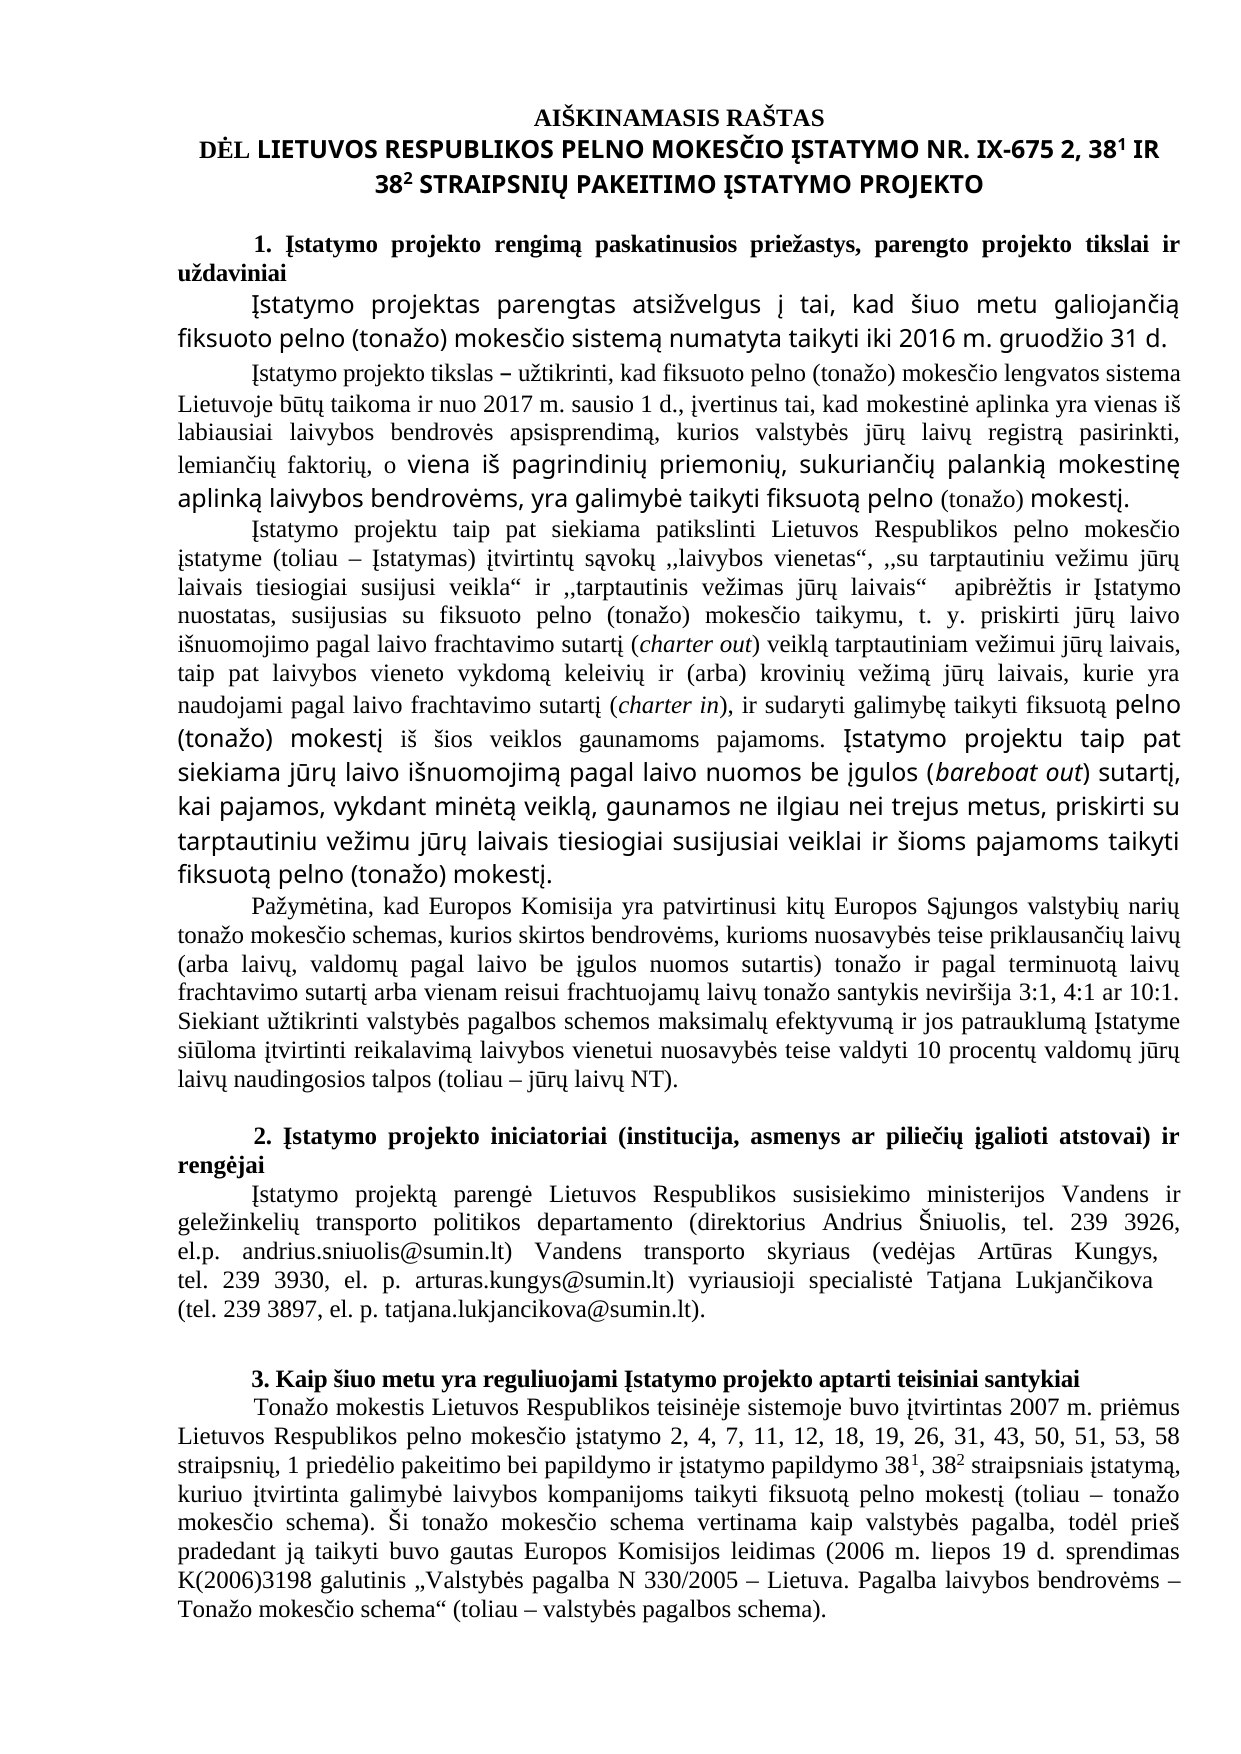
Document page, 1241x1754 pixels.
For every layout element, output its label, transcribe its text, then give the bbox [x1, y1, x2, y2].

text Tonažo mokestis Lietuvos Respublikos teisinėje sistemoje buvo įtvirtintas 2007 m. priėmus Lietuvos Respublikos pelno mokesčio įstatymo 2, 4, 7, 11, 12, 18, 19, 26, 31, 43, 50, 51, 53, 58 straipsnių, 1 priedėlio pakeitimo bei papildymo ir įstatymo papildymo 381, 382 straipsniais įstatymą, kuriuo įtvirtinta galimybė laivybos kompanijoms taikyti fiksuotą pelno mokestį (toliau – tonažo mokesčio schema). Ši tonažo mokesčio schema vertinama kaip valstybės pagalba, todėl prieš pradedant ją taikyti buvo gautas Europos Komisijos leidimas (2006 m. liepos 19 d. sprendimas K(2006)3198 galutinis „Valstybės pagalba N 330/2005 – Lietuva. Pagalba laivybos bendrovėms – Tonažo mokesčio schema“ (toliau – valstybės pagalbos schema). [177, 1392, 1181, 1622]
text Pažymėtina, kad Europos Komisija yra patvirtinusi kitų Europos Sąjungos valstybių narių tonažo mokesčio schemas, kurios skirtos bendrovėms, kurioms nuosavybės teise priklausančių laivų (arba laivų, valdomų pagal laivo be įgulos nuomos sutartis) tonažo ir pagal terminuotą laivų frachtavimo sutartį arba vienam reisui frachtuojamų laivų tonažo santykis neviršija 3:1, 4:1 ar 10:1. Siekiant užtikrinti valstybės pagalbos schemos maksimalų efektyvumą ir jos patrauklumą Įstatyme siūloma įtvirtinti reikalavimą laivybos vienetui nuosavybės teise valdyti 10 procentų valdomų jūrų laivų naudingosios talpos (toliau – jūrų laivų NT). [177, 891, 1181, 1092]
text AIŠKINAMASIS RAŠTAS [177, 103, 1181, 132]
text Įstatymo projektą parengė Lietuvos Respublikos susisiekimo ministerijos Vandens ir geležinkelių transporto politikos departamento (direktorius Andrius Šniuolis, tel. 239 3926, el.p. andrius.sniuolis@sumin.lt) Vandens transporto skyriaus (vedėjas Artūras Kungys, tel. 239 3930, el. p. arturas.kungys@sumin.lt) vyriausioji specialistė Tatjana Lukjančikova (tel. 239 3897, el. p. tatjana.lukjancikova@sumin.lt). [177, 1179, 1181, 1322]
text 3. Kaip šiuo metu yra reguliuojami Įstatymo projekto aptarti teisiniai santykiai [177, 1364, 1181, 1392]
text 1. Įstatymo projekto rengimą paskatinusios priežastys, parengto projekto tikslai ir uždaviniai [177, 229, 1181, 287]
text Įstatymo projektas parengtas atsižvelgus į tai, kad šiuo metu galiojančią fiksuoto pelno (tonažo) mokesčio sistemą numatyta taikyti iki 2016 m. gruodžio 31 d. [177, 287, 1181, 355]
text DĖL LIETUVOS RESPUBLIKOS PELNO MOKESČIO ĮSTATYMO NR. IX-675 2, 381 IR 382 STRAIPSNIŲ PAKEITIMO ĮSTATYMO PROJEKTO [177, 132, 1181, 200]
text Įstatymo projekto tikslas – užtikrinti, kad fiksuoto pelno (tonažo) mokesčio lengvatos sistema Lietuvoje būtų taikoma ir nuo 2017 m. sausio 1 d., įvertinus tai, kad mokestinė aplinka yra vienas iš labiausiai laivybos bendrovės apsisprendimą, kurios valstybės jūrų laivų registrą pasirinkti, lemiančių faktorių, o viena iš pagrindinių priemonių, sukuriančių palankią mokestinę aplinką laivybos bendrovėms, yra galimybė taikyti fiksuotą pelno (tonažo) mokestį. [177, 355, 1181, 514]
text Įstatymo projektu taip pat siekiama patikslinti Lietuvos Respublikos pelno mokesčio įstatyme (toliau – Įstatymas) įtvirtintų sąvokų ,,laivybos vienetas“, ,,su tarptautiniu vežimu jūrų laivais tiesiogiai susijusi veikla“ ir ,,tarptautinis vežimas jūrų laivais“ apibrėžtis ir Įstatymo nuostatas, susijusias su fiksuoto pelno (tonažo) mokesčio taikymu, t. y. priskirti jūrų laivo išnuomojimo pagal laivo frachtavimo sutartį (charter out) veiklą tarptautiniam vežimui jūrų laivais, taip pat laivybos vieneto vykdomą keleivių ir (arba) krovinių vežimą jūrų laivais, kurie yra naudojami pagal laivo frachtavimo sutartį (charter in), ir sudaryti galimybę taikyti fiksuotą pelno (tonažo) mokestį iš šios veiklos gaunamoms pajamoms. Įstatymo projektu taip pat siekiama jūrų laivo išnuomojimą pagal laivo nuomos be įgulos (bareboat out) sutartį, kai pajamos, vykdant minėtą veiklą, gaunamos ne ilgiau nei trejus metus, priskirti su tarptautiniu vežimu jūrų laivais tiesiogiai susijusiai veiklai ir šioms pajamoms taikyti fiksuotą pelno (tonažo) mokestį. [177, 514, 1181, 891]
text 2. Įstatymo projekto iniciatoriai (institucija, asmenys ar piliečių įgalioti atstovai) ir rengėjai [177, 1121, 1181, 1179]
